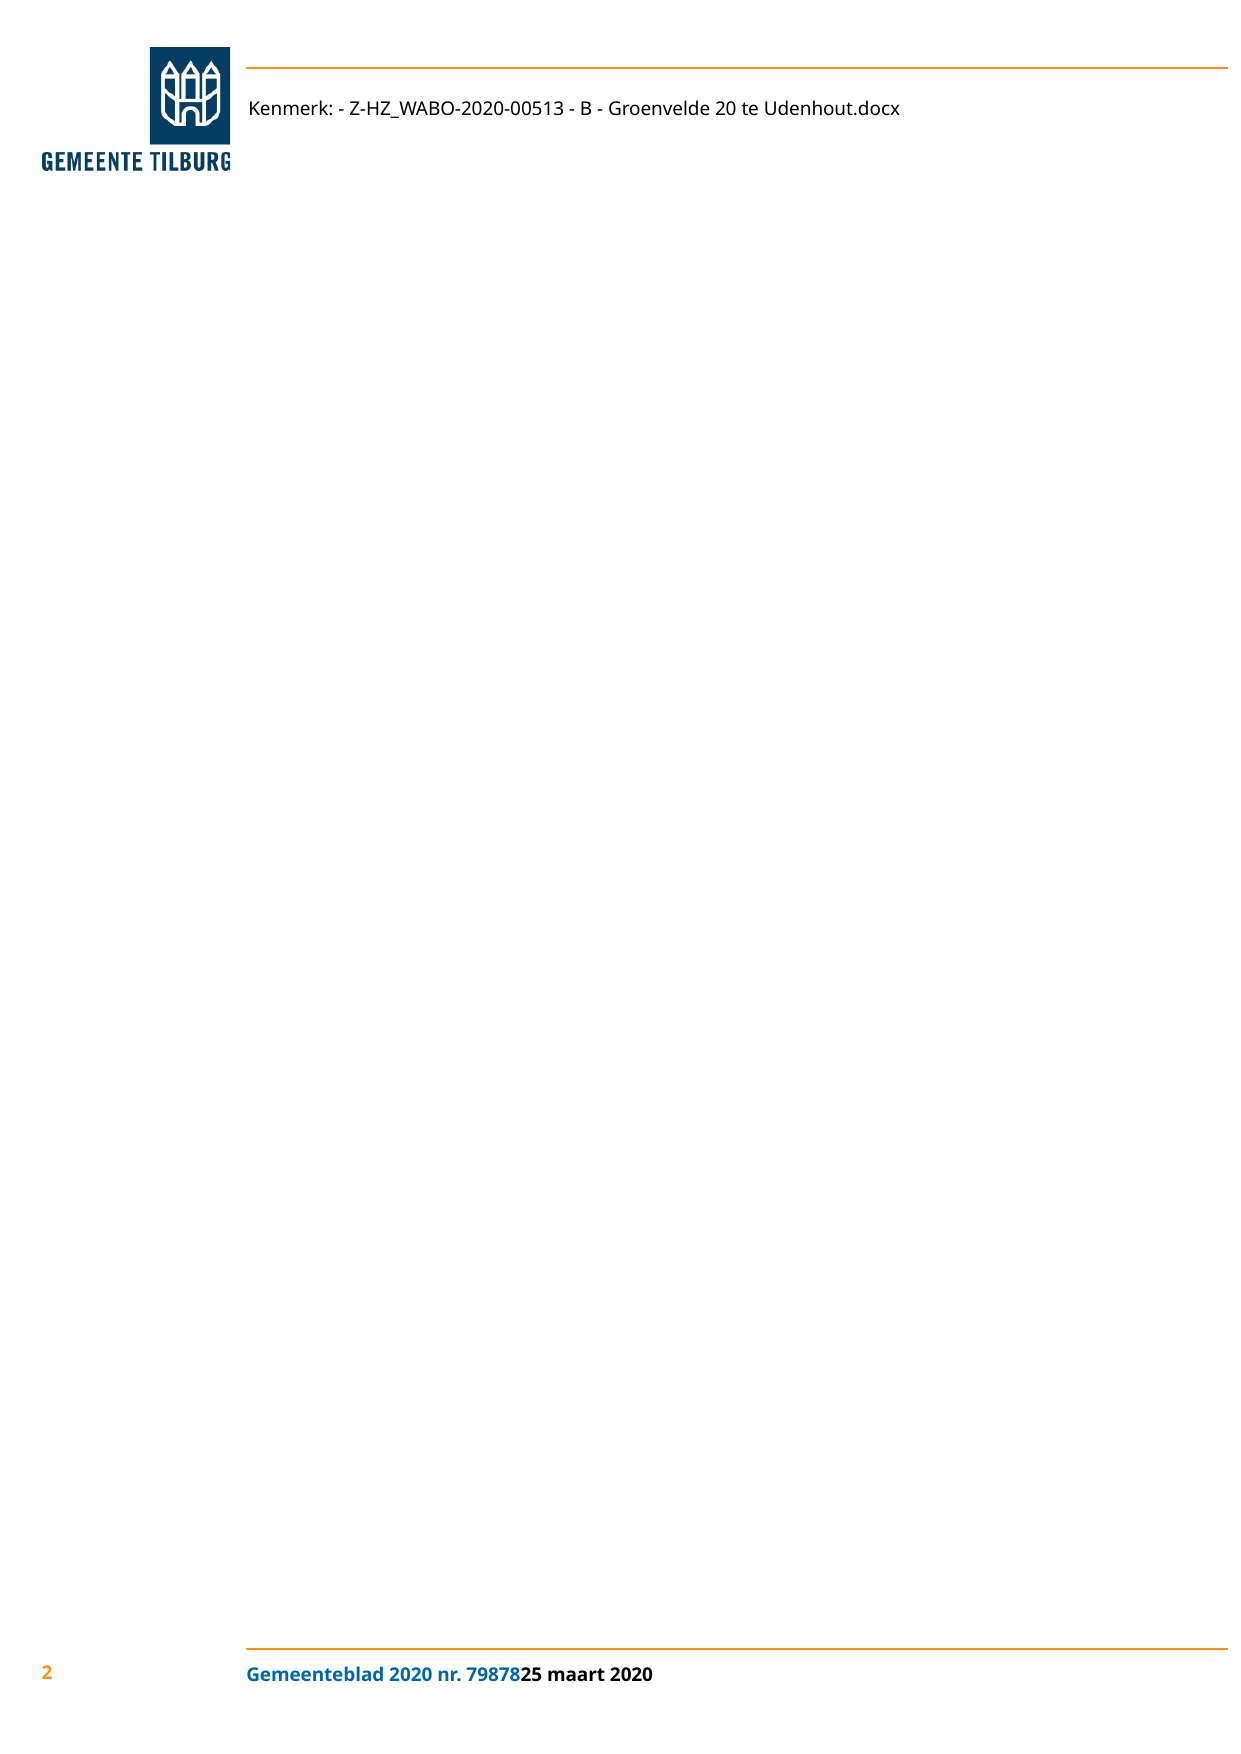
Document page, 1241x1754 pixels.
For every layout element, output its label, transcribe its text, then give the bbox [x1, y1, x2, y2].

text Kenmerk: - Z-HZ_WABO-2020-00513 - B - Groenvelde 20 te Udenhout.docx [248, 95, 1152, 121]
picture [41, 47, 231, 172]
